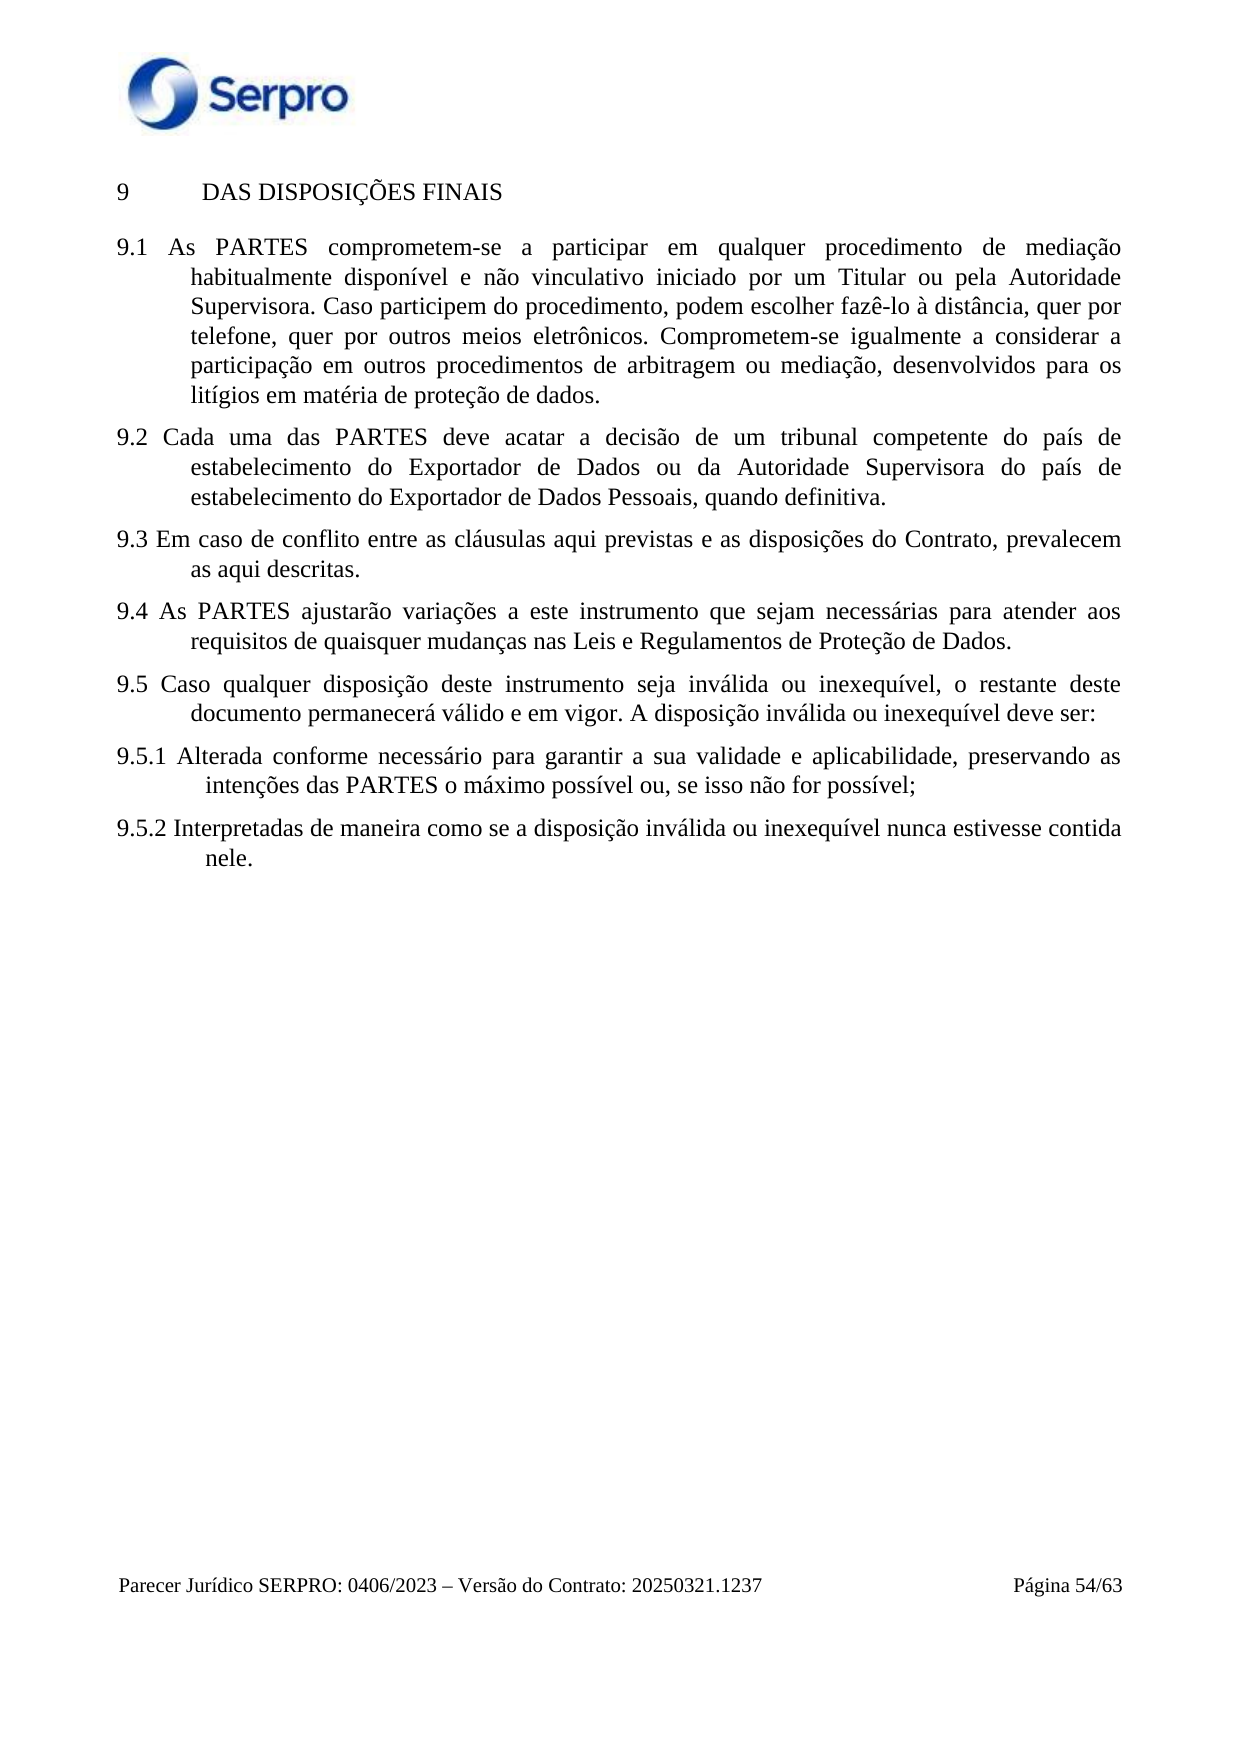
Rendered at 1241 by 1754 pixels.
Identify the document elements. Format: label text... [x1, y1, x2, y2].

text 9.3 Em caso de conflito entre as cláusulas aqui previstas e as disposições do Contrato, prevalecem as aqui descritas. [117, 524, 1122, 583]
text 9.4 As PARTES ajustarão variações a este instrumento que sejam necessárias para atender aos requisitos de quaisquer mudanças nas Leis e Regulamentos de Proteção de Dados. [117, 596, 1122, 655]
subtitle 9 DAS DISPOSIÇÕES FINAIS [117, 177, 1122, 206]
text 9.2 Cada uma das PARTES deve acatar a decisão de um tribunal competente do país de estabelecimento do Exportador de Dados ou da Autoridade Supervisora do país de estabelecimento do Exportador de Dados Pessoais, quando definitiva. [117, 422, 1122, 510]
text 9.1 As PARTES comprometem-se a participar em qualquer procedimento de mediação habitualmente disponível e não vinculativo iniciado por um Titular ou pela Autoridade Supervisora. Caso participem do procedimento, podem escolher fazê-lo à distância, quer por telefone, quer por outros meios eletrônicos. Comprometem-se igualmente a considerar a participação em outros procedimentos de arbitragem ou mediação, desenvolvidos para os litígios em matéria de proteção de dados. [117, 232, 1122, 409]
text 9.5.2 Interpretadas de maneira como se a disposição inválida ou inexequível nunca estivesse contida nele. [117, 813, 1122, 871]
text 9.5 Caso qualquer disposição deste instrumento seja inválida ou inexequível, o restante deste documento permanecerá válido e em vigor. A disposição inválida ou inexequível deve ser: [117, 669, 1122, 727]
text 9.5.1 Alterada conforme necessário para garantir a sua validade e aplicabilidade, preservando as intenções das PARTES o máximo possível ou, se isso não for possível; [117, 741, 1122, 799]
